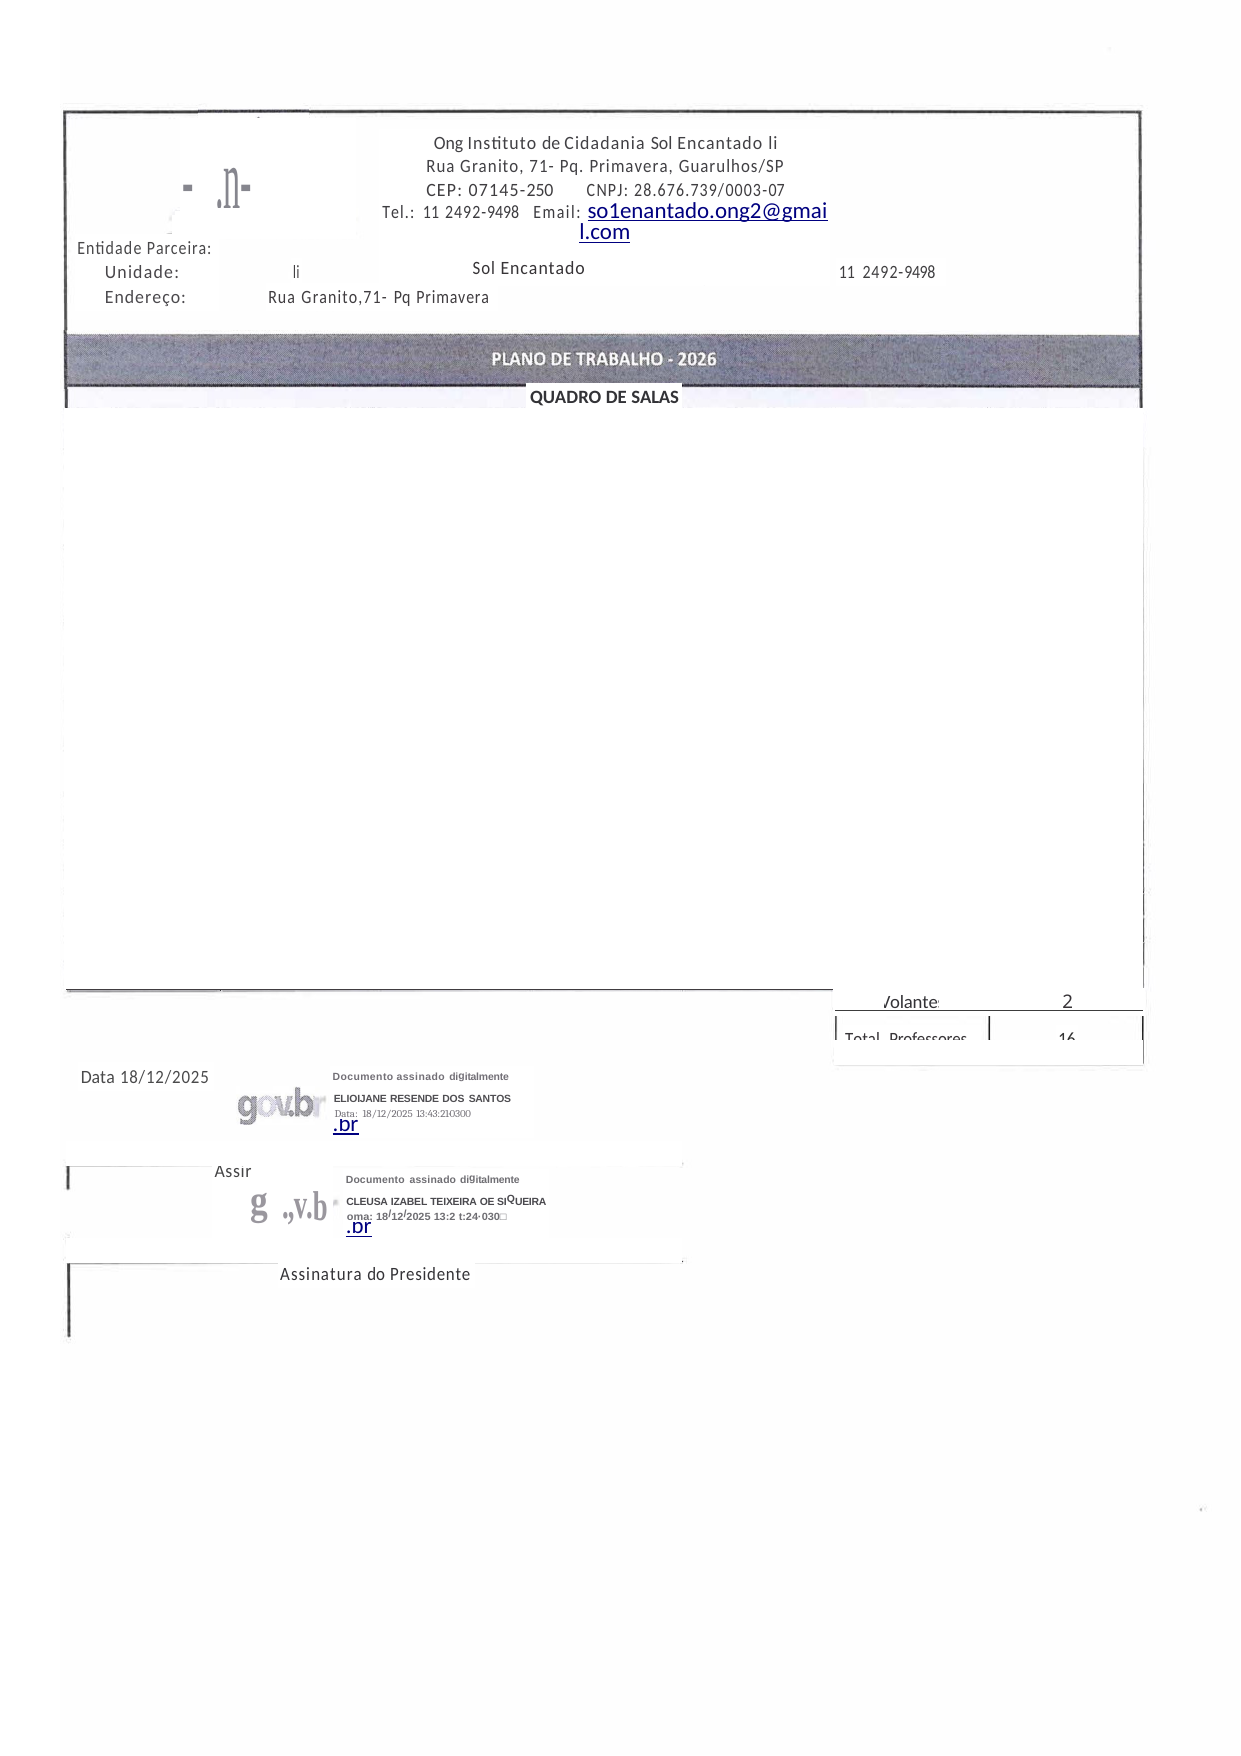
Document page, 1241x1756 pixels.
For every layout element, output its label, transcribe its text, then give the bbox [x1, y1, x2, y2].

text Data: 18/12/2025 13:43:21·0300 [334, 1107, 534, 1119]
text Entidade Parceira: Unidade: Endereço: [77, 236, 218, 308]
text g .,v.b. [250, 1181, 333, 1238]
text Rua Granito,71- Pq Primavera [268, 285, 498, 308]
text Documento assinado digitalmente [332, 1069, 534, 1082]
text Assir [214, 1166, 333, 1181]
text Total Professores [845, 1027, 981, 1040]
text Tel.: 11 2492-9498 Email: so1enantado.ong2@gmai l.com [379, 201, 830, 244]
text 16 [1058, 1027, 1078, 1040]
text Documento assinado digitalmente [346, 1172, 549, 1185]
text Volantes 2 [835, 989, 1145, 1014]
text Sol Encantado [472, 257, 830, 279]
text Assinatura do Presidente [280, 1263, 475, 1285]
text - .n-_�:s.-.� [182, 129, 356, 215]
text CLEUSA IZABEL TEIXEIRA OE SIQUEIRA oma: 18/12/2025 13:2 t:24·030□ [346, 1193, 549, 1222]
text Verifique ern https://validar.iti.gov.br [332, 1119, 534, 1138]
text Verifique em https://validar .iti.gov.br [346, 1223, 549, 1238]
text Data 18/12/2025 [81, 1065, 214, 1088]
text ' ., ,,, '-(..? � -,.,. . ,.�'-!-, .1:,, [219, 222, 356, 239]
text li [293, 261, 302, 283]
text Ong Instituto de Cidadania Sol Encantado li Rua Granito, 71- Pq. Primavera, Guarulhos/SP CEP: 07145-250 CNPJ: 28.676.739/0003-07 [421, 131, 789, 201]
text ELIOIJANE RESENDE DOS SANTOS [333, 1092, 534, 1104]
text Telefone: [682, 281, 830, 286]
text 11 2492-9498 [838, 261, 946, 283]
text QUADRO DE SALAS [526, 386, 682, 408]
